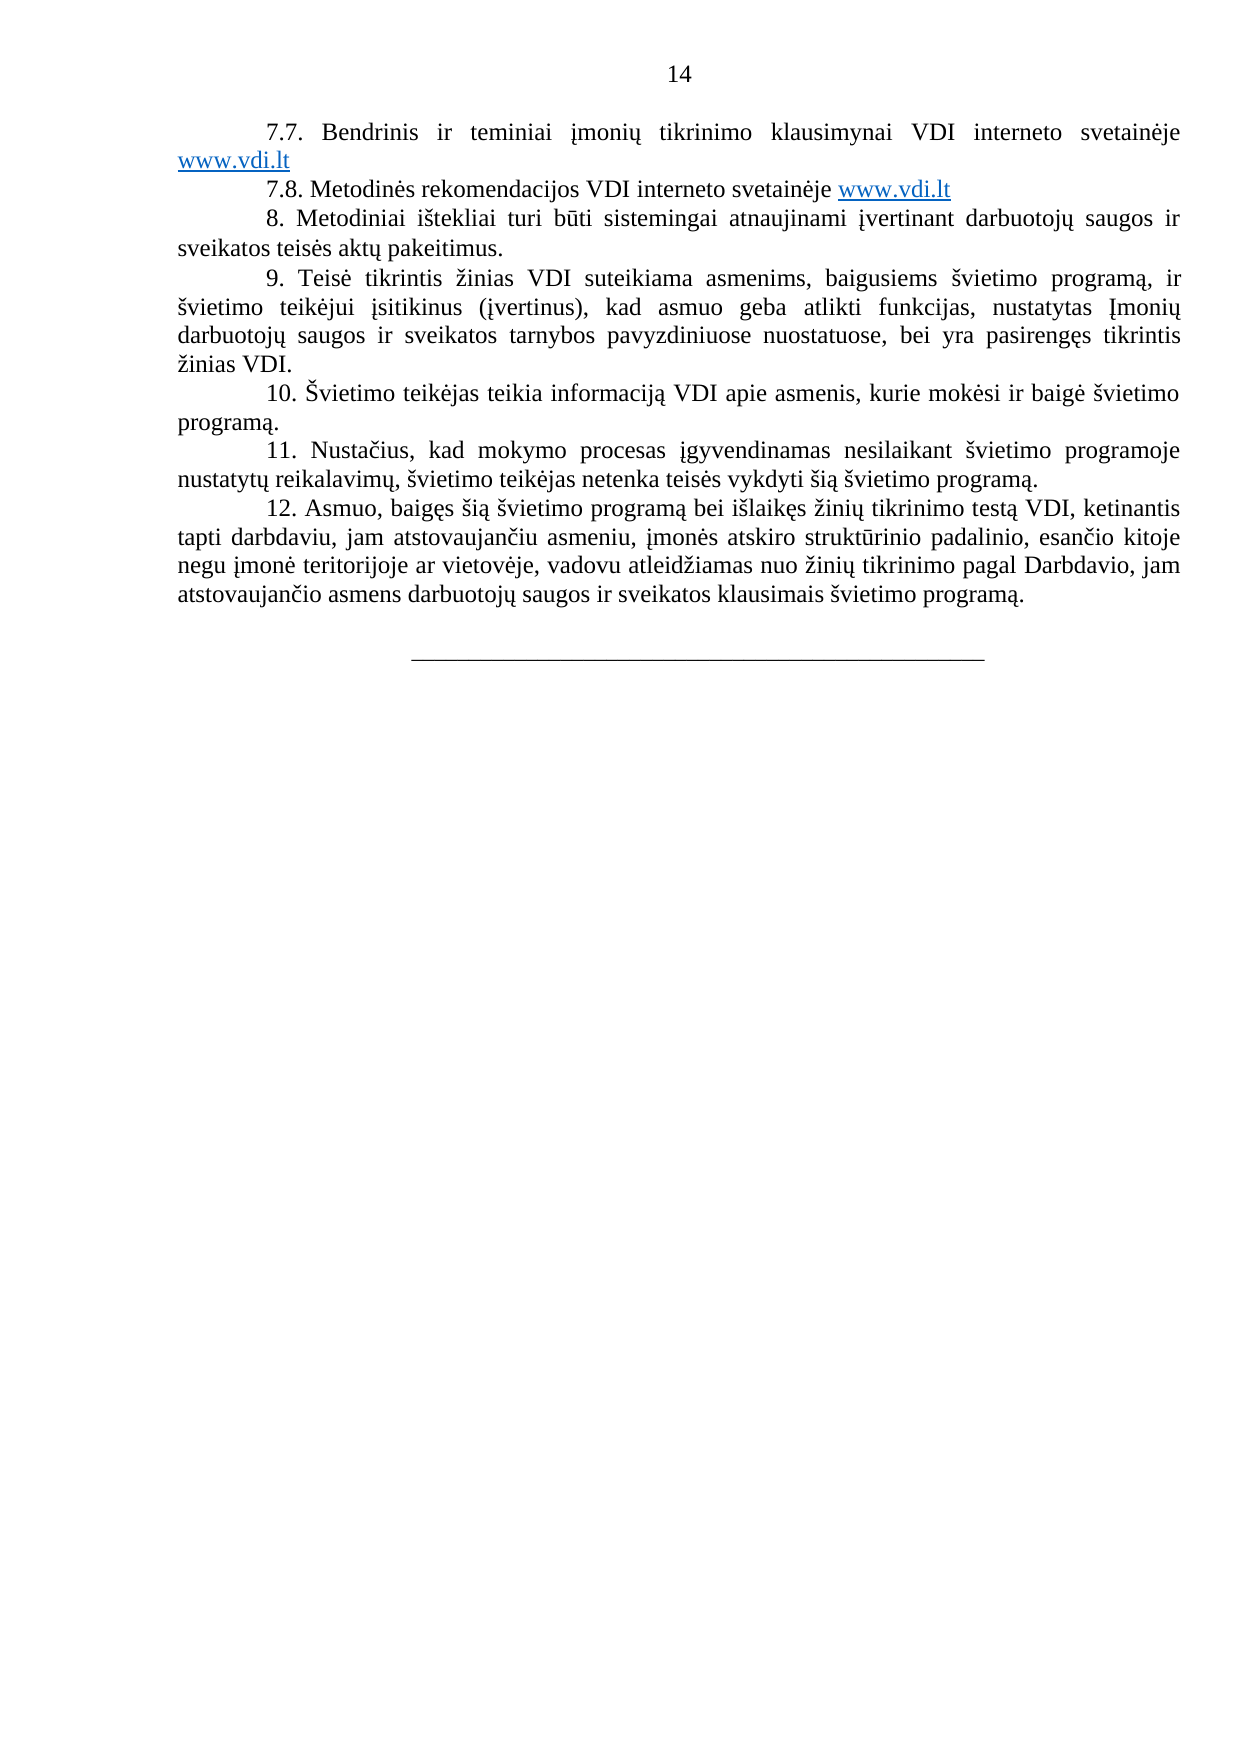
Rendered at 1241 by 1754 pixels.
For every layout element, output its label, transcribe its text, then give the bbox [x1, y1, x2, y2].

text 10. Švietimo teikėjas teikia informaciją VDI apie asmenis, kurie mokėsi ir baigė švietimo programą. [177, 378, 1181, 436]
text 12. Asmuo, baigęs šią švietimo programą bei išlaikęs žinių tikrinimo testą VDI, ketinantis tapti darbdaviu, jam atstovaujančiu asmeniu, įmonės atskiro struktūrinio padalinio, esančio kitoje negu įmonė teritorijoje ar vietovėje, vadovu atleidžiamas nuo žinių tikrinimo pagal Darbdavio, jam atstovaujančio asmens darbuotojų saugos ir sveikatos klausimais švietimo programą. [177, 493, 1181, 608]
text 7.7. Bendrinis ir teminiai įmonių tikrinimo klausimynai VDI interneto svetainėje www.vdi.lt [177, 117, 1181, 174]
text 7.8. Metodinės rekomendacijos VDI interneto svetainėje www.vdi.lt [177, 174, 1181, 203]
text 8. Metodiniai ištekliai turi būti sistemingai atnaujinami įvertinant darbuotojų saugos ir sveikatos teisės aktų pakeitimus. [177, 203, 1181, 262]
text __________________________________________________ [215, 637, 1181, 663]
text 11. Nustačius, kad mokymo procesas įgyvendinamas nesilaikant švietimo programoje nustatytų reikalavimų, švietimo teikėjas netenka teisės vykdyti šią švietimo programą. [177, 436, 1181, 493]
text 9. Teisė tikrintis žinias VDI suteikiama asmenims, baigusiems švietimo programą, ir švietimo teikėjui įsitikinus (įvertinus), kad asmuo geba atlikti funkcijas, nustatytas Įmonių darbuotojų saugos ir sveikatos tarnybos pavyzdiniuose nuostatuose, bei yra pasirengęs tikrintis žinias VDI. [177, 263, 1181, 378]
